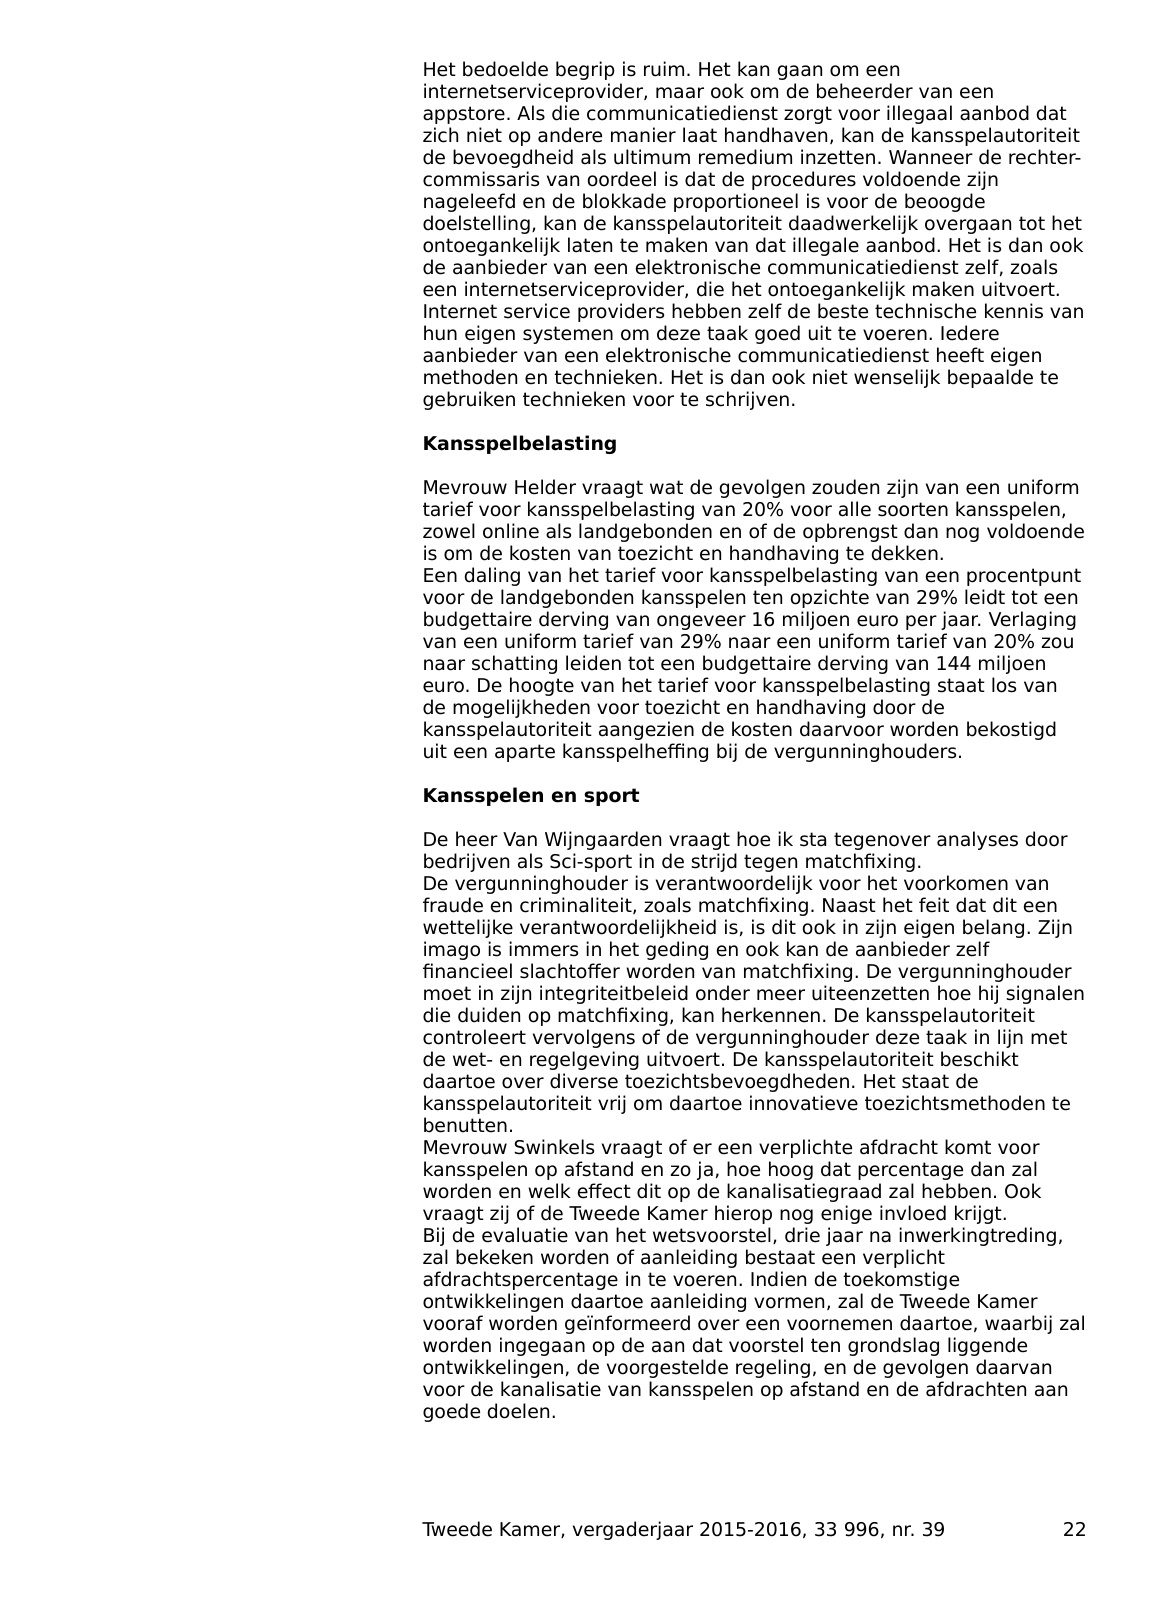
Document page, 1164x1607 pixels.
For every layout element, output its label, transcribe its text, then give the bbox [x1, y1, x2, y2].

text De heer Van Wijngaarden vraagt hoe ik sta tegenover analyses door bedrijven als Sci-sport in de strijd tegen matchfixing. [422, 829, 1087, 873]
text Mevrouw Helder vraagt wat de gevolgen zouden zijn van een uniform tarief voor kansspelbelasting van 20% voor alle soorten kansspelen, zowel online als landgebonden en of de opbrengst dan nog voldoende is om de kosten van toezicht en handhaving te dekken. [422, 477, 1087, 565]
text Een daling van het tarief voor kansspelbelasting van een procentpunt voor de landgebonden kansspelen ten opzichte van 29% leidt tot een budgettaire derving van ongeveer 16 miljoen euro per jaar. Verlaging van een uniform tarief van 29% naar een uniform tarief van 20% zou naar schatting leiden tot een budgettaire derving van 144 miljoen euro. De hoogte van het tarief voor kansspelbelasting staat los van de mogelijkheden voor toezicht en handhaving door de kansspelautoriteit aangezien de kosten daarvoor worden bekostigd uit een aparte kansspelheffing bij de vergunninghouders. [422, 565, 1087, 763]
text Bij de evaluatie van het wetsvoorstel, drie jaar na inwerkingtreding, zal bekeken worden of aanleiding bestaat een verplicht afdrachtspercentage in te voeren. Indien de toekomstige ontwikkelingen daartoe aanleiding vormen, zal de Tweede Kamer vooraf worden geïnformeerd over een voornemen daartoe, waarbij zal worden ingegaan op de aan dat voorstel ten grondslag liggende ontwikkelingen, de voorgestelde regeling, en de gevolgen daarvan voor de kanalisatie van kansspelen op afstand en de afdrachten aan goede doelen. [422, 1225, 1087, 1423]
text Het bedoelde begrip is ruim. Het kan gaan om een internetserviceprovider, maar ook om de beheerder van een appstore. Als die communicatiedienst zorgt voor illegaal aanbod dat zich niet op andere manier laat handhaven, kan de kansspelautoriteit de bevoegdheid als ultimum remedium inzetten. Wanneer de rechter-commissaris van oordeel is dat de procedures voldoende zijn nageleefd en de blokkade proportioneel is voor de beoogde doelstelling, kan de kansspelautoriteit daadwerkelijk overgaan tot het ontoegankelijk laten te maken van dat illegale aanbod. Het is dan ook de aanbieder van een elektronische communicatiedienst zelf, zoals een internetserviceprovider, die het ontoegankelijk maken uitvoert. Internet service providers hebben zelf de beste technische kennis van hun eigen systemen om deze taak goed uit te voeren. Iedere aanbieder van een elektronische communicatiedienst heeft eigen methoden en technieken. Het is dan ook niet wenselijk bepaalde te gebruiken technieken voor te schrijven. [422, 59, 1087, 411]
text Mevrouw Swinkels vraagt of er een verplichte afdracht komt voor kansspelen op afstand en zo ja, hoe hoog dat percentage dan zal worden en welk effect dit op de kanalisatiegraad zal hebben. Ook vraagt zij of de Tweede Kamer hierop nog enige invloed krijgt. [422, 1137, 1087, 1225]
subtitle Kansspelbelasting [422, 433, 1087, 455]
subtitle Kansspelen en sport [422, 785, 1087, 807]
text De vergunninghouder is verantwoordelijk voor het voorkomen van fraude en criminaliteit, zoals matchfixing. Naast het feit dat dit een wettelijke verantwoordelijkheid is, is dit ook in zijn eigen belang. Zijn imago is immers in het geding en ook kan de aanbieder zelf financieel slachtoffer worden van matchfixing. De vergunninghouder moet in zijn integriteitbeleid onder meer uiteenzetten hoe hij signalen die duiden op matchfixing, kan herkennen. De kansspelautoriteit controleert vervolgens of de vergunninghouder deze taak in lijn met de wet- en regelgeving uitvoert. De kansspelautoriteit beschikt daartoe over diverse toezichtsbevoegdheden. Het staat de kansspelautoriteit vrij om daartoe innovatieve toezichtsmethoden te benutten. [422, 873, 1087, 1137]
